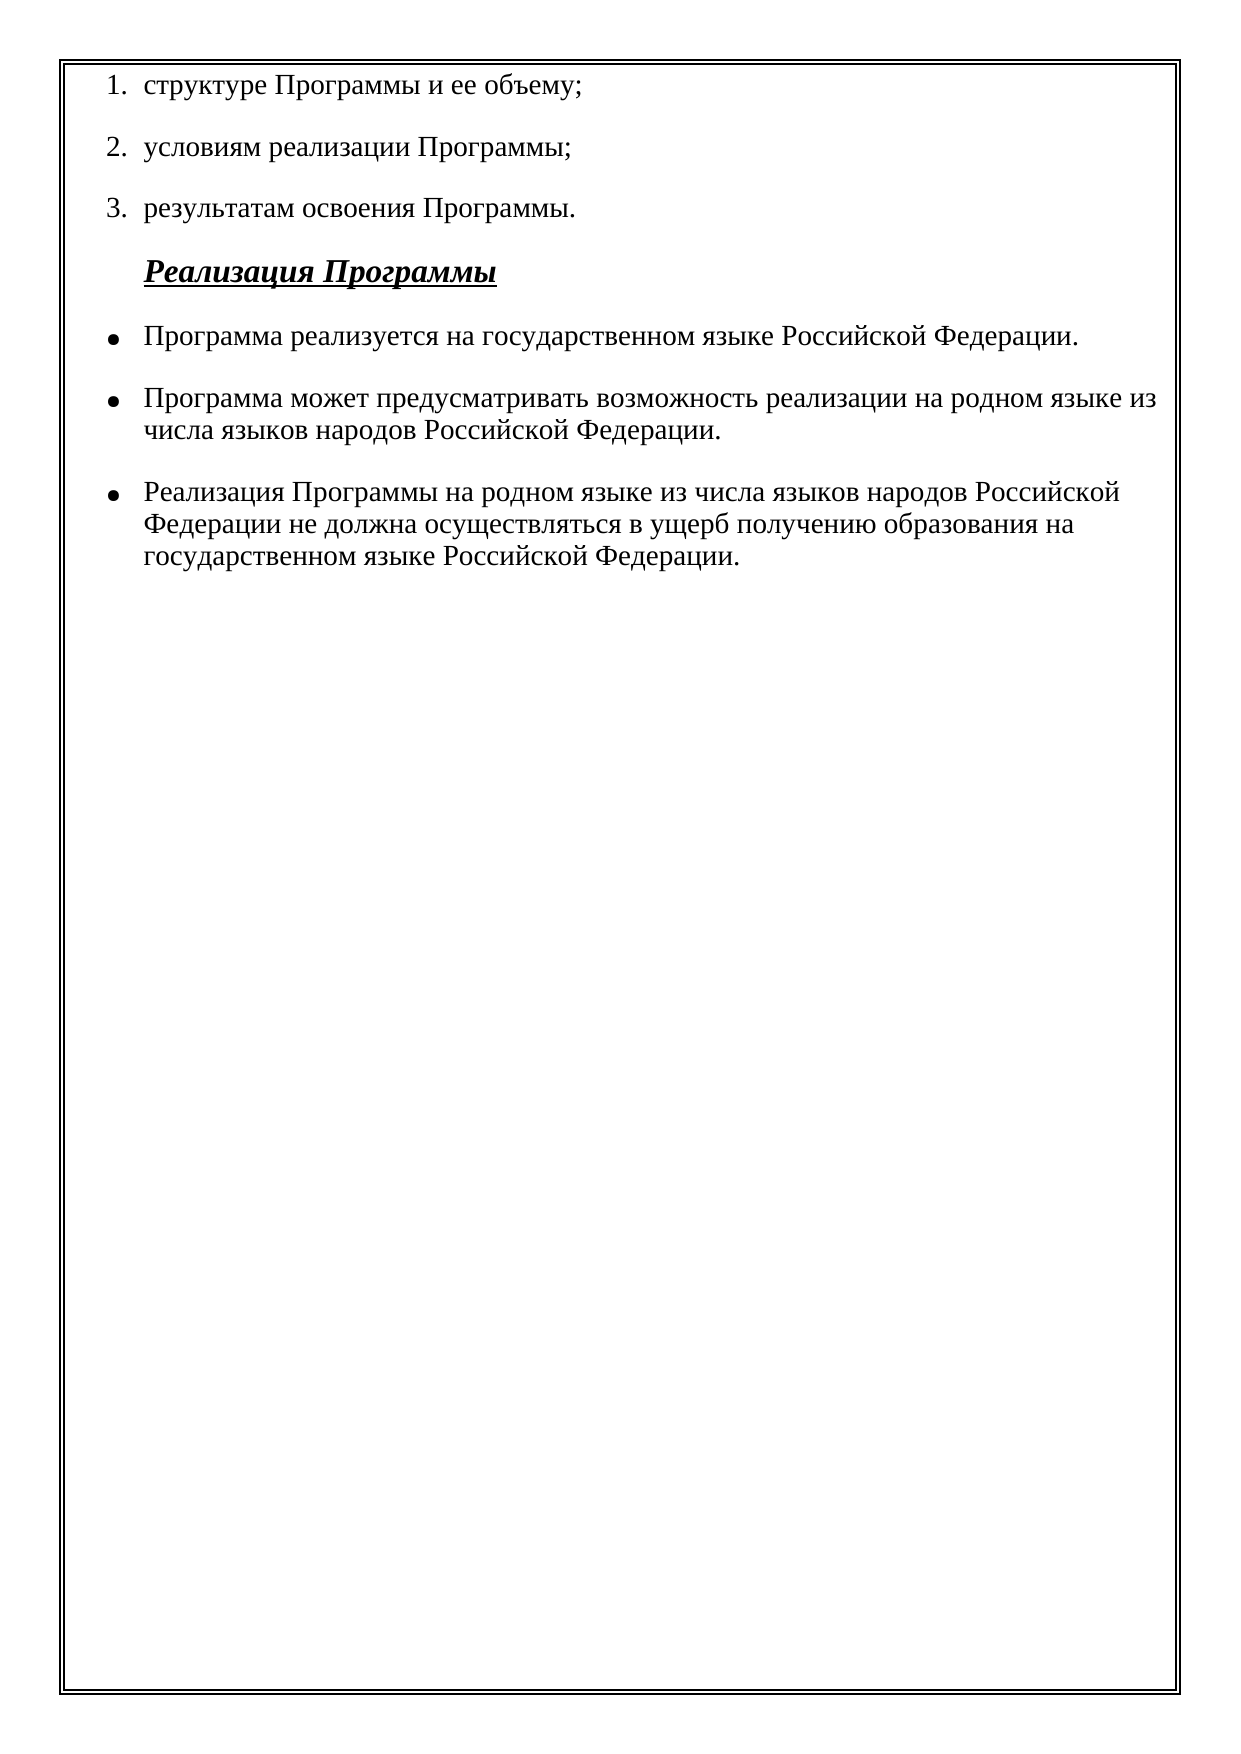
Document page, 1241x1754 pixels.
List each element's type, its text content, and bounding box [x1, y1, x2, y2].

list Программа может предусматривать возможность реализации на родном языке из числа языков народов Российской Федерации. [106, 381, 1172, 446]
list [7, 253, 59, 290]
list Программа реализуется на государственном языке Российской Федерации. [106, 319, 1172, 352]
list структуре Программы и ее объему; [106, 68, 1172, 101]
list Реализация Программы на родном языке из числа языков народов Российской Федерации не должна осуществляться в ущерб получению образования на государственном языке Российской Федерации. [106, 475, 1172, 572]
list результатам освоения Программы. [106, 192, 1172, 224]
list Реализация Программы [65, 253, 1172, 290]
list условиям реализации Программы; [106, 130, 1172, 162]
